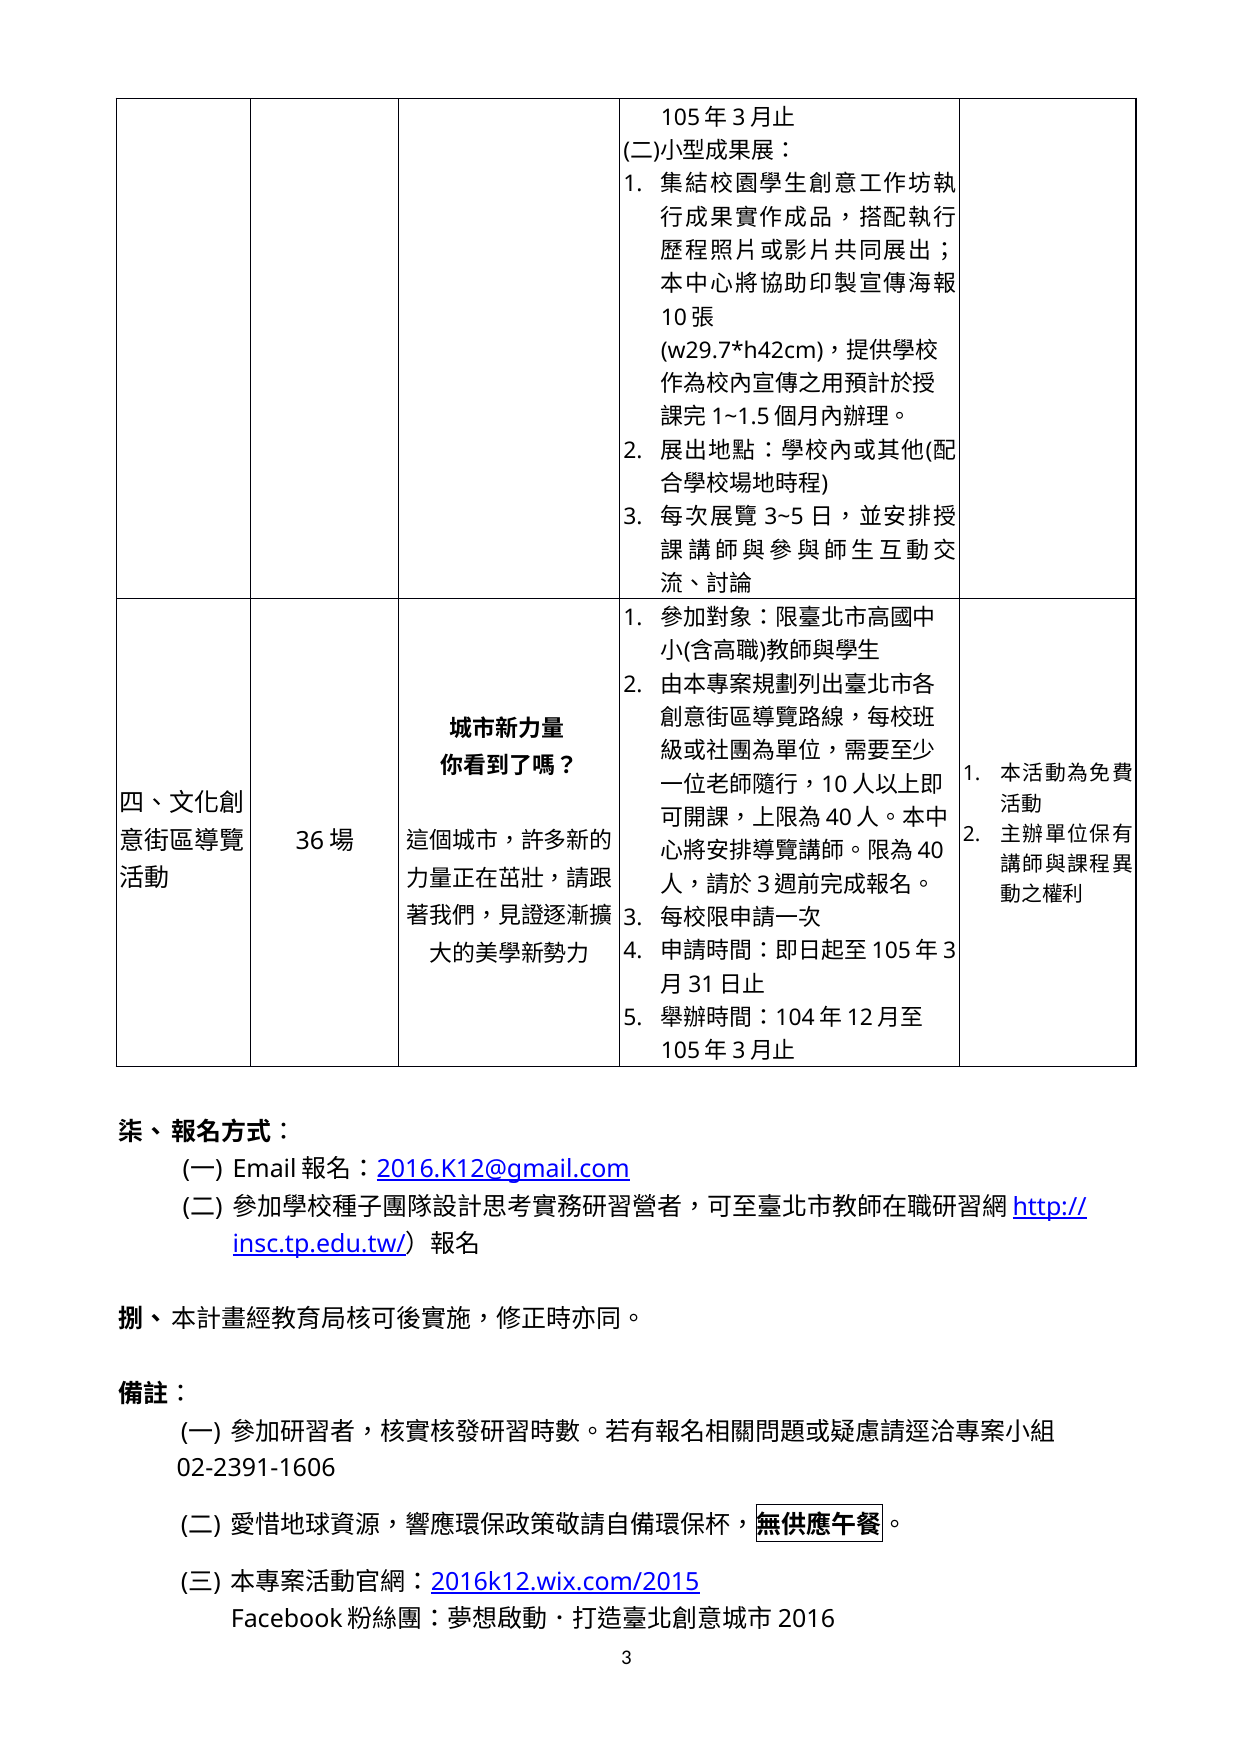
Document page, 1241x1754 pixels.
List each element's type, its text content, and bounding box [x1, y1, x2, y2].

table_cell [399, 99, 619, 598]
table_cell 參加對象：限臺北市高國中小(含高職)教師與學生 由本專案規劃列出臺北市各創意街區導覽路線，每校班級或社團為單位，需要至少一位老師隨行，10人以上即可開課，上限為40人。本中心將安排導覽講師。限為40人，請於3週前完成報名。 每校限申請一次 申請時間：即日起至105年3月31日止 舉辦時間：104年12月至105年3月止 [620, 599, 959, 1066]
table_cell [251, 99, 398, 598]
table_cell 105年3月止 (二)小型成果展： 集結校園學生創意工作坊執行成果實作成品，搭配執行歷程照片或影片共同展出；本中心將協助印製宣傳海報10張 (w29.7*h42cm)，提供學校作為校內宣傳之用預計於授課完1~1.5個月內辦理。 展出地點：學校內或其他(配合學校場地時程) 每次展覽3~5日，並安排授課講師與參與師生互動交流、討論 [620, 99, 959, 598]
list 本專案活動官網：2016k12.wix.com/2015 [181, 1554, 1134, 1592]
table_cell [117, 99, 250, 598]
table_cell 四、文化創意街區導覽活動 [117, 599, 250, 1066]
text 02-2391-1606 [118, 1442, 1134, 1479]
list 報名方式： [118, 1104, 1134, 1142]
list 參加學校種子團隊設計思考實務研習營者，可至臺北市教師在職研習網http://insc.tp.edu.tw/）報名 [182, 1179, 1134, 1254]
list 愛惜地球資源，響應環保政策敬請自備環保杯，無供應午餐。 [181, 1479, 1134, 1554]
list Email報名：2016.K12@gmail.com [182, 1142, 1134, 1179]
table_cell [960, 99, 1135, 598]
text 備註： [118, 1367, 1134, 1404]
list 參加研習者，核實核發研習時數。若有報名相關問題或疑慮請逕洽專案小組 [181, 1404, 1134, 1442]
table_cell 城市新力量 你看到了嗎？ 這個城市，許多新的力量正在茁壯，請跟著我們，見證逐漸擴大的美學新勢力 [399, 599, 619, 1066]
list Facebook粉絲團：夢想啟動．打造臺北創意城市2016 [231, 1592, 1134, 1629]
table_cell 本活動為免費活動 主辦單位保有講師與課程異動之權利 [960, 599, 1135, 1066]
table_cell 36場 [251, 599, 398, 1066]
list 本計畫經教育局核可後實施，修正時亦同。 [118, 1292, 1134, 1329]
